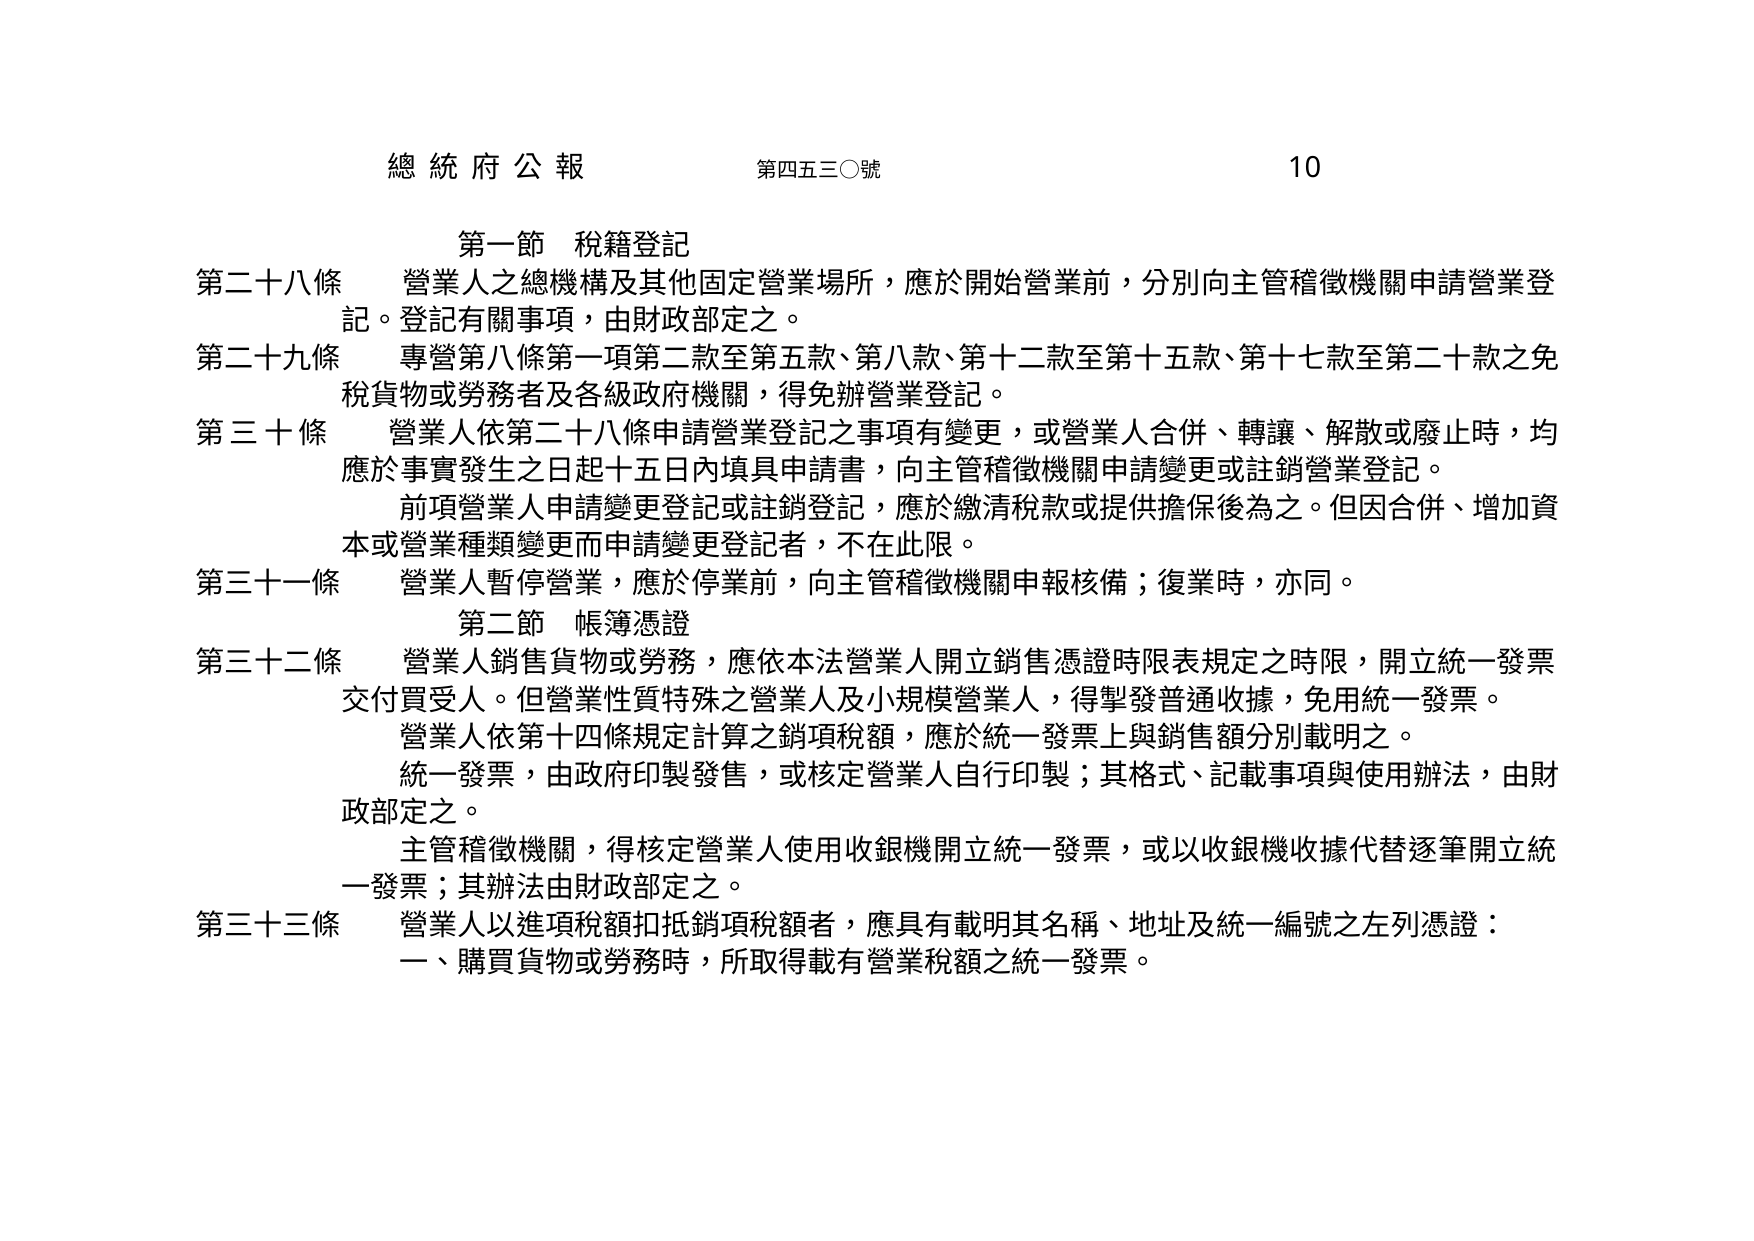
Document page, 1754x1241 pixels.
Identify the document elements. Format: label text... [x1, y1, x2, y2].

text 第三十三條 營業人以進項稅額扣抵銷項稅額者，應具有載明其名稱、地址及統一編號之左列憑證： [195, 905, 1559, 942]
text 前項營業人申請變更登記或註銷登記，應於繳清稅款或提供擔保後為之。但因合併、增加資本或營業種類變更而申請變更登記者，不在此限。 [341, 488, 1559, 563]
text 第三十二條 營業人銷售貨物或勞務，應依本法營業人開立銷售憑證時限表規定之時限，開立統一發票交付買受人。但營業性質特殊之營業人及小規模營業人，得掣發普通收據，免用統一發票。 [195, 642, 1559, 717]
text 營業人依第十四條規定計算之銷項稅額，應於統一發票上與銷售額分別載明之。 [341, 717, 1559, 755]
text 第二節 帳簿憑證 [457, 601, 1559, 642]
text 統一發票，由政府印製發售，或核定營業人自行印製；其格式、記載事項與使用辦法，由財政部定之。 [341, 755, 1559, 830]
text 第三十條 營業人依第二十八條申請營業登記之事項有變更，或營業人合併、轉讓、解散或廢止時，均應於事實發生之日起十五日內填具申請書，向主管稽徵機關申請變更或註銷營業登記。 [195, 413, 1559, 488]
text 主管稽徵機關，得核定營業人使用收銀機開立統一發票，或以收銀機收據代替逐筆開立統一發票；其辦法由財政部定之。 [341, 830, 1559, 905]
text 第二十九條 專營第八條第一項第二款至第五款、第八款、第十二款至第十五款、第十七款至第二十款之免稅貨物或勞務者及各級政府機關，得免辦營業登記。 [195, 338, 1559, 413]
text 一、購買貨物或勞務時，所取得載有營業稅額之統一發票。 [399, 942, 1559, 980]
text 第二十八條 營業人之總機構及其他固定營業場所，應於開始營業前，分別向主管稽徵機關申請營業登記。登記有關事項，由財政部定之。 [195, 263, 1559, 338]
text 第一節 稅籍登記 [457, 222, 1559, 263]
text 第三十一條 營業人暫停營業，應於停業前，向主管稽徵機關申報核備；復業時，亦同。 [195, 563, 1559, 601]
